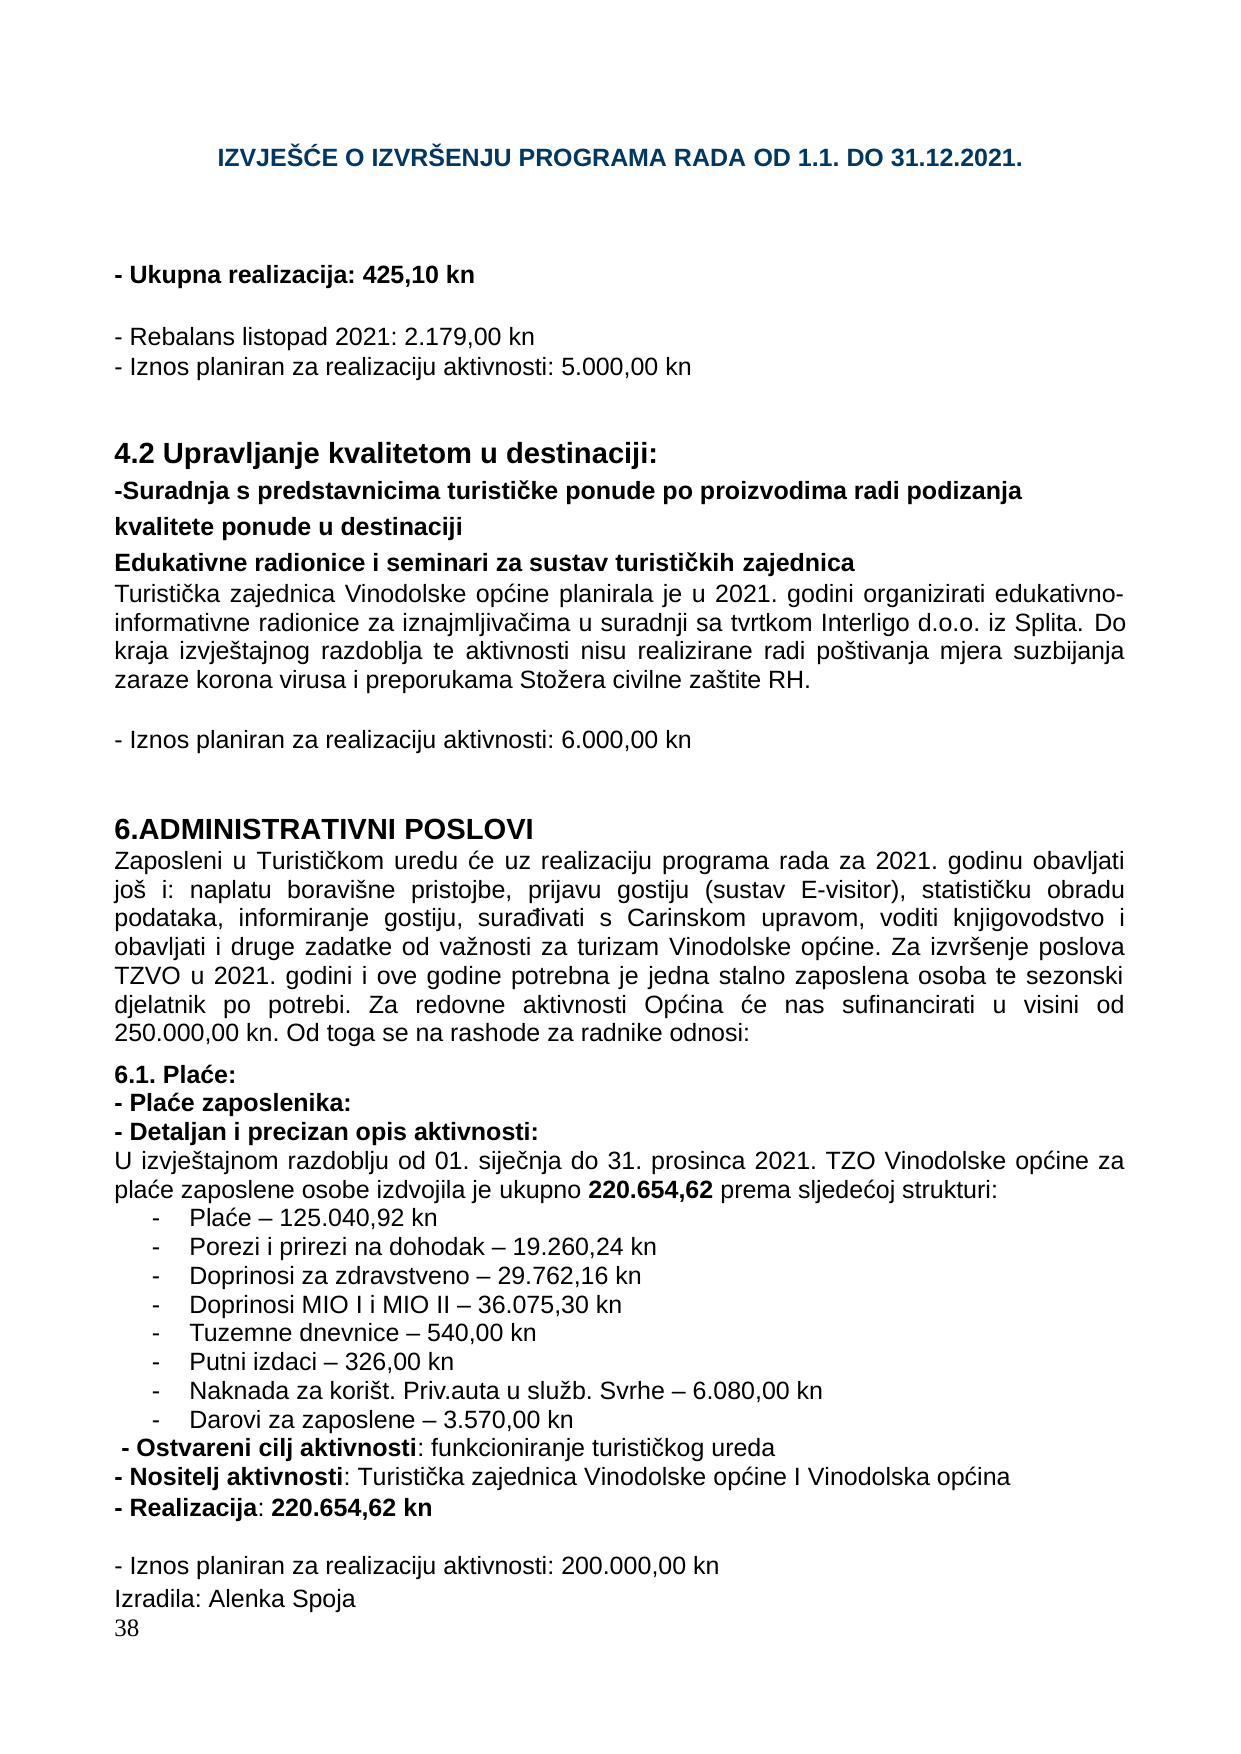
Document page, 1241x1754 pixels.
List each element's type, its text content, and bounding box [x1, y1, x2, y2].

list Tuzemne dnevnice – 540,00 kn [152, 1318, 1126, 1347]
text Turistička zajednica Vinodolske općine planirala je u 2021. godini organizirati edukativno-informativne radionice za iznajmljivačima u suradnji sa tvrtkom Interligo d.o.o. iz Splita. Do kraja izvještajnog razdoblja te aktivnosti nisu realizirane radi poštivanja mjera suzbijanja zaraze korona virusa i preporukama Stožera civilne zaštite RH. [114, 579, 1126, 694]
list Doprinosi MIO I i MIO II – 36.075,30 kn [152, 1289, 1126, 1318]
text Zaposleni u Turističkom uredu će uz realizaciju programa rada za 2021. godinu obavljati još i: naplatu boravišne pristojbe, prijavu gostiju (sustav E-visitor), statističku obradu podataka, informiranje gostiju, surađivati s Carinskom upravom, voditi knjigovodstvo i obavljati i druge zadatke od važnosti za turizam Vinodolske općine. Za izvršenje poslova TZVO u 2021. godini i ove godine potrebna je jedna stalno zaposlena osoba te sezonski djelatnik po potrebi. Za redovne aktivnosti Općina će nas sufinancirati u visini od 250.000,00 kn. Od toga se na rashode za radnike odnosi: [114, 846, 1126, 1047]
list Doprinosi za zdravstveno – 29.762,16 kn [152, 1261, 1126, 1289]
list Naknada za korišt. Priv.auta u služb. Svrhe – 6.080,00 kn [152, 1376, 1126, 1404]
list Porezi i prirezi na dohodak – 19.260,24 kn [152, 1232, 1126, 1261]
text 6.1. Plaće: [114, 1059, 1126, 1088]
text - Rebalans listopad 2021: 2.179,00 kn [114, 322, 1126, 350]
text - Iznos planiran za realizaciju aktivnosti: 6.000,00 kn [114, 724, 1126, 753]
subtitle 6.ADMINISTRATIVNI POSLOVI [114, 812, 1126, 846]
subtitle 4.2 Upravljanje kvalitetom u destinaciji: [114, 435, 1126, 471]
text - Ostvareni cilj aktivnosti: funkcioniranje turističkog ureda [114, 1433, 1126, 1462]
list Plaće – 125.040,92 kn [152, 1203, 1126, 1232]
text - Plaće zaposlenika: [114, 1088, 1126, 1117]
text -Suradnja s predstavnicima turističke ponude po proizvodima radi podizanja kvalitete ponude u destinaciji [114, 471, 1126, 543]
text U izvještajnom razdoblju od 01. siječnja do 31. prosinca 2021. TZO Vinodolske općine za plaće zaposlene osobe izdvojila je ukupno 220.654,62 prema sljedećoj strukturi: [114, 1146, 1126, 1203]
text - Iznos planiran za realizaciju aktivnosti: 5.000,00 kn [114, 352, 1126, 381]
text - Ukupna realizacija: 425,10 kn [114, 260, 1126, 289]
text - Realizacija: 220.654,62 kn [114, 1493, 1126, 1522]
text - Iznos planiran za realizaciju aktivnosti: 200.000,00 kn [114, 1551, 1126, 1580]
text Edukativne radionice i seminari za sustav turističkih zajednica [114, 543, 1126, 579]
text - Detaljan i precizan opis aktivnosti: [114, 1117, 1126, 1146]
list Darovi za zaposlene – 3.570,00 kn [152, 1404, 1126, 1433]
list Putni izdaci – 326,00 kn [152, 1347, 1126, 1376]
text - Nositelj aktivnosti: Turistička zajednica Vinodolske općine I Vinodolska općina [114, 1462, 1126, 1491]
